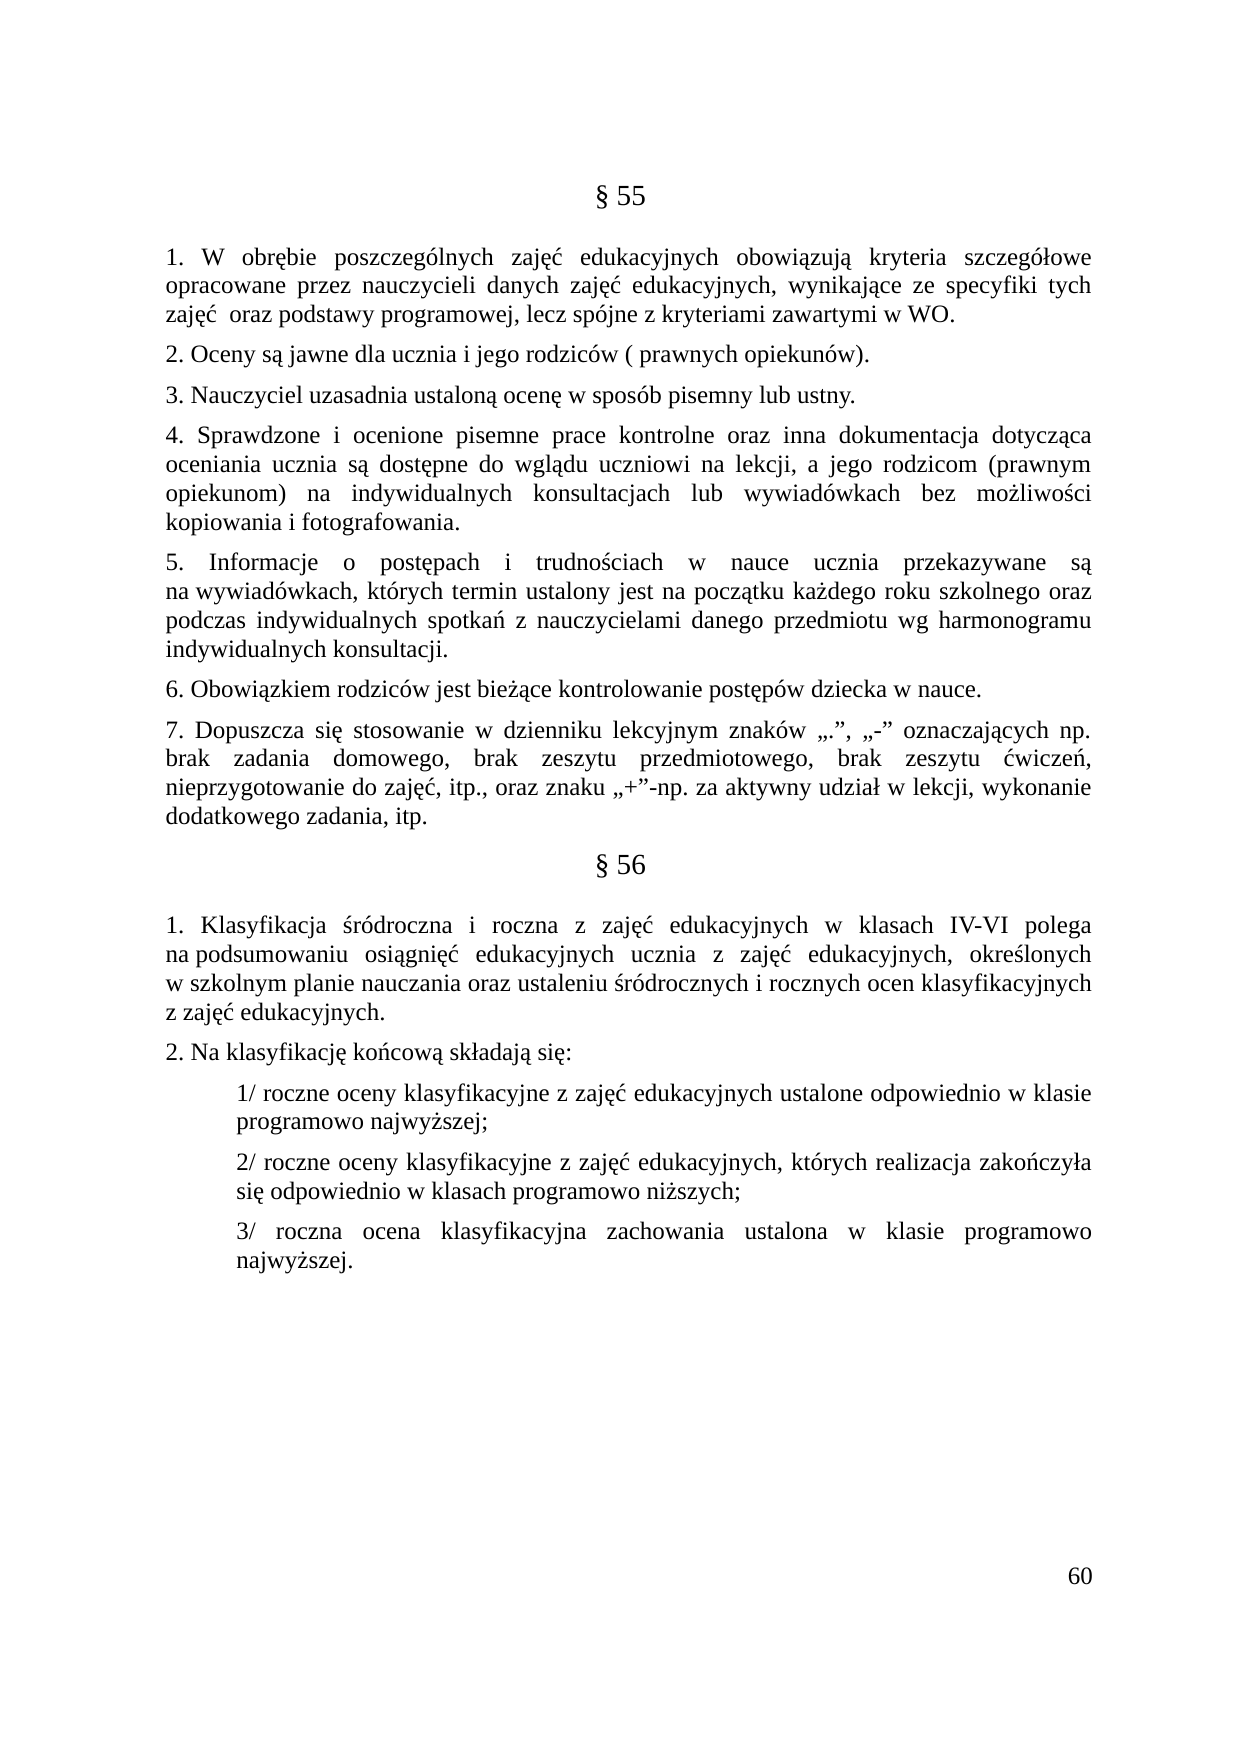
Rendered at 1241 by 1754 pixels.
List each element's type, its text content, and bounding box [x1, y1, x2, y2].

subtitle § 55 [148, 178, 1092, 212]
subtitle 1. W obrębie poszczególnych zajęć edukacyjnych obowiązują kryteria szczegółowe opracowane przez nauczycieli danych zajęć edukacyjnych, wynikające ze specyfiki tych zajęć oraz podstawy programowej, lecz spójne z kryteriami zawartymi w WO. [165, 242, 1092, 328]
subtitle 2. Na klasyfikację końcową składają się: [165, 1037, 1092, 1066]
subtitle 1. Klasyfikacja śródroczna i roczna z zajęć edukacyjnych w klasach IV-VI polega na podsumowaniu osiągnięć edukacyjnych ucznia z zajęć edukacyjnych, określonych w szkolnym planie nauczania oraz ustaleniu śródrocznych i rocznych ocen klasyfikacyjnych z zajęć edukacyjnych. [165, 910, 1092, 1025]
subtitle 2/ roczne oceny klasyfikacyjne z zajęć edukacyjnych, których realizacja zakończyła się odpowiednio w klasach programowo niższych; [236, 1147, 1092, 1204]
subtitle 6. Obowiązkiem rodziców jest bieżące kontrolowanie postępów dziecka w nauce. [165, 674, 1092, 703]
subtitle 3. Nauczyciel uzasadnia ustaloną ocenę w sposób pisemny lub ustny. [165, 380, 1092, 409]
subtitle 2. Oceny są jawne dla ucznia i jego rodziców ( prawnych opiekunów). [165, 339, 1092, 368]
subtitle 4. Sprawdzone i ocenione pisemne prace kontrolne oraz inna dokumentacja dotycząca oceniania ucznia są dostępne do wglądu uczniowi na lekcji, a jego rodzicom (prawnym opiekunom) na indywidualnych konsultacjach lub wywiadówkach bez możliwości kopiowania i fotografowania. [165, 421, 1092, 536]
subtitle 7. Dopuszcza się stosowanie w dzienniku lekcyjnym znaków „.”, „-” oznaczających np. brak zadania domowego, brak zeszytu przedmiotowego, brak zeszytu ćwiczeń, nieprzygotowanie do zajęć, itp., oraz znaku „+”-np. za aktywny udział w lekcji, wykonanie dodatkowego zadania, itp. [165, 715, 1092, 830]
subtitle 3/ roczna ocena klasyfikacyjna zachowania ustalona w klasie programowo najwyższej. [236, 1216, 1092, 1274]
subtitle § 56 [148, 847, 1092, 881]
subtitle 5. Informacje o postępach i trudnościach w nauce ucznia przekazywane są na wywiadówkach, których termin ustalony jest na początku każdego roku szkolnego oraz podczas indywidualnych spotkań z nauczycielami danego przedmiotu wg harmonogramu indywidualnych konsultacji. [165, 547, 1092, 662]
subtitle 1/ roczne oceny klasyfikacyjne z zajęć edukacyjnych ustalone odpowiednio w klasie programowo najwyższej; [236, 1078, 1092, 1135]
